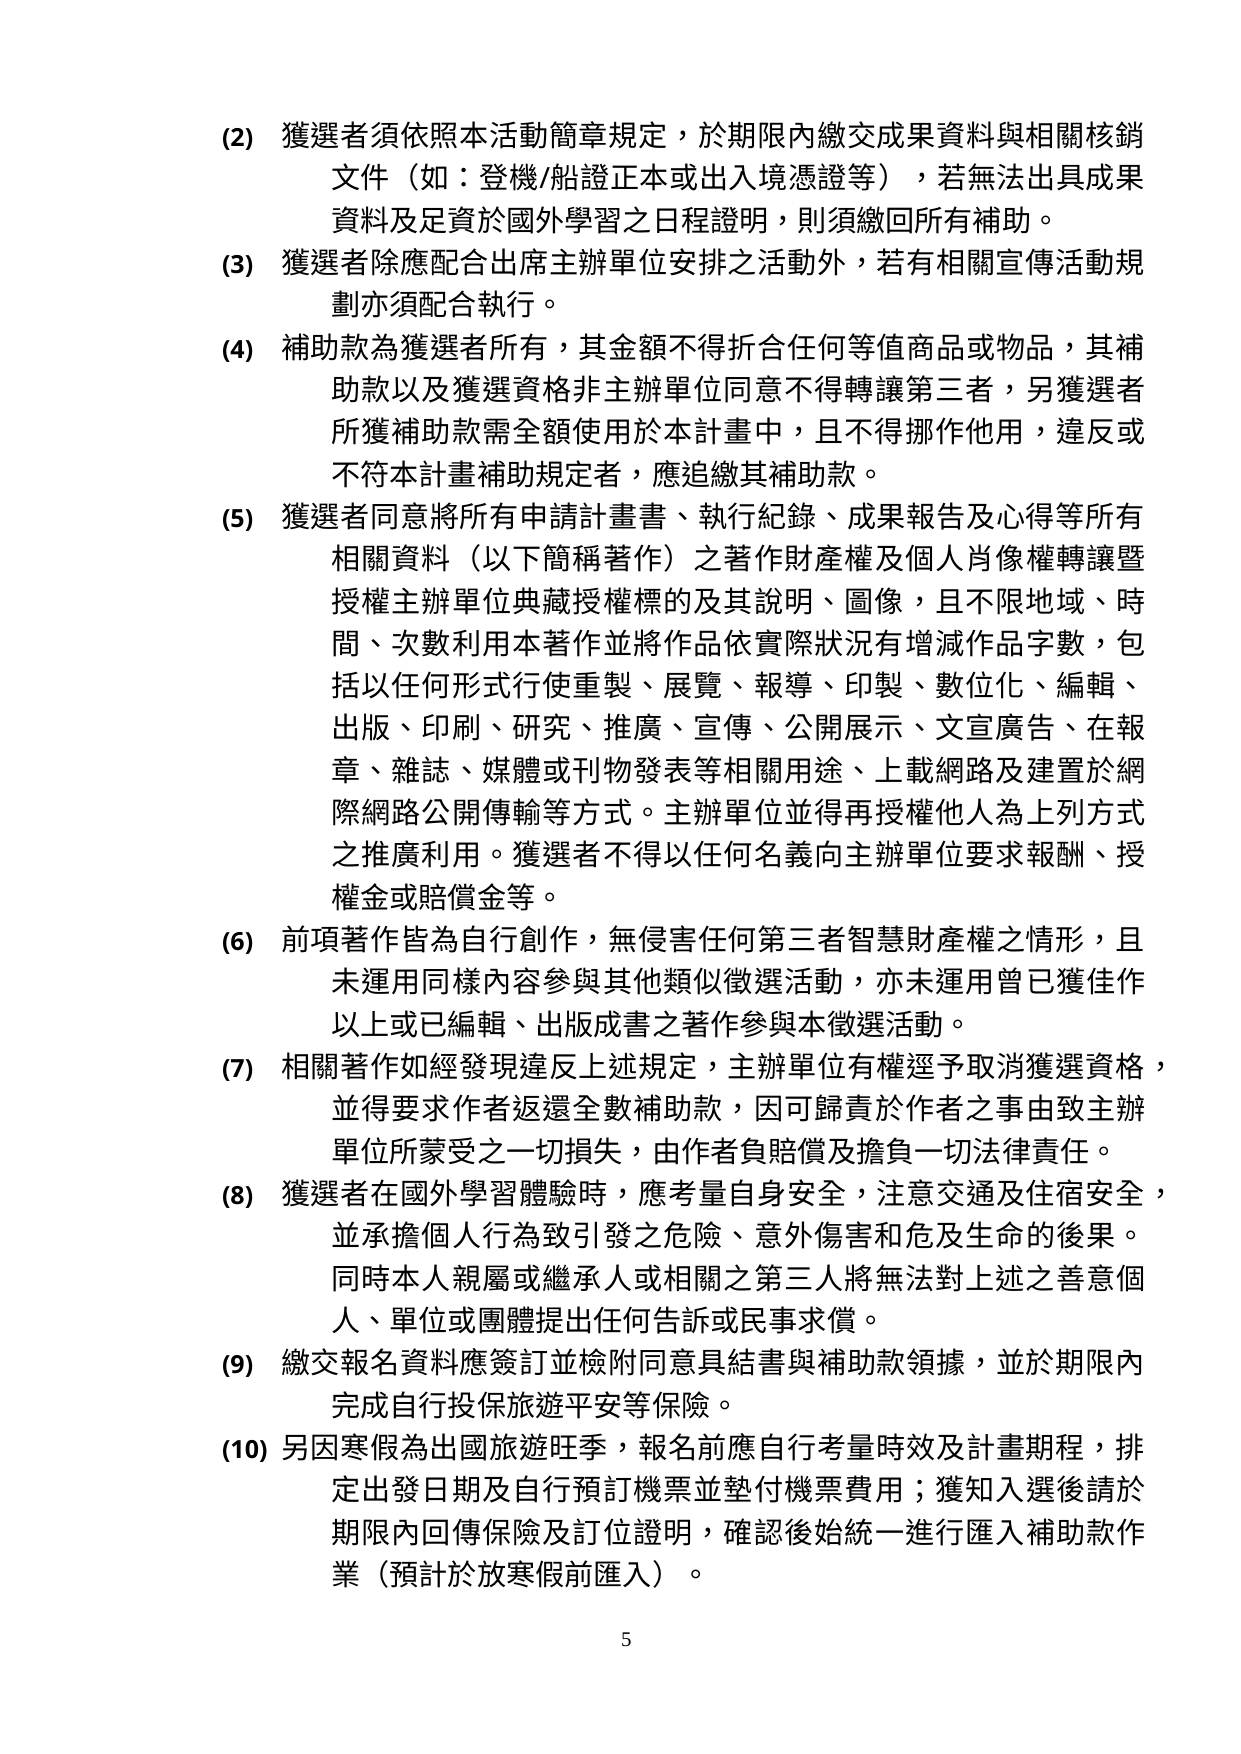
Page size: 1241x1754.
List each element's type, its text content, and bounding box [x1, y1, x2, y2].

list 獲選者須依照本活動簡章規定，於期限內繳交成果資料與相關核銷文件（如：登機/船證正本或出入境憑證等），若無法出具成果資料及足資於國外學習之日程證明，則須繳回所有補助。 [222, 112, 1146, 239]
list 前項著作皆為自行創作，無侵害任何第三者智慧財產權之情形，且未運用同樣內容參與其他類似徵選活動，亦未運用曾已獲佳作以上或已編輯、出版成書之著作參與本徵選活動。 [222, 917, 1146, 1043]
list 繳交報名資料應簽訂並檢附同意具結書與補助款領據，並於期限內完成自行投保旅遊平安等保險。 [222, 1340, 1146, 1424]
list 相關著作如經發現違反上述規定，主辦單位有權逕予取消獲選資格，並得要求作者返還全數補助款，因可歸責於作者之事由致主辦單位所蒙受之一切損失，由作者負賠償及擔負一切法律責任。 [222, 1043, 1146, 1171]
list 另因寒假為出國旅遊旺季，報名前應自行考量時效及計畫期程，排定出發日期及自行預訂機票並墊付機票費用；獲知入選後請於期限內回傳保險及訂位證明，確認後始統一進行匯入補助款作業（預計於放寒假前匯入）。 [222, 1424, 1146, 1594]
list 獲選者同意將所有申請計畫書、執行紀錄、成果報告及心得等所有相關資料（以下簡稱著作）之著作財產權及個人肖像權轉讓暨授權主辦單位典藏授權標的及其說明、圖像，且不限地域、時間、次數利用本著作並將作品依實際狀況有增減作品字數，包括以任何形式行使重製、展覽、報導、印製、數位化、編輯、出版、印刷、研究、推廣、宣傳、公開展示、文宣廣告、在報章、雜誌、媒體或刊物發表等相關用途、上載網路及建置於網際網路公開傳輸等方式。主辦單位並得再授權他人為上列方式之推廣利用。獲選者不得以任何名義向主辦單位要求報酬、授權金或賠償金等。 [222, 493, 1146, 917]
list 獲選者除應配合出席主辦單位安排之活動外，若有相關宣傳活動規劃亦須配合執行。 [222, 239, 1146, 324]
list 獲選者在國外學習體驗時，應考量自身安全，注意交通及住宿安全，並承擔個人行為致引發之危險、意外傷害和危及生命的後果。同時本人親屬或繼承人或相關之第三人將無法對上述之善意個人、單位或團體提出任何告訴或民事求償。 [222, 1171, 1146, 1340]
list 補助款為獲選者所有，其金額不得折合任何等值商品或物品，其補助款以及獲選資格非主辦單位同意不得轉讓第三者，另獲選者所獲補助款需全額使用於本計畫中，且不得挪作他用，違反或不符本計畫補助規定者，應追繳其補助款。 [222, 324, 1146, 493]
